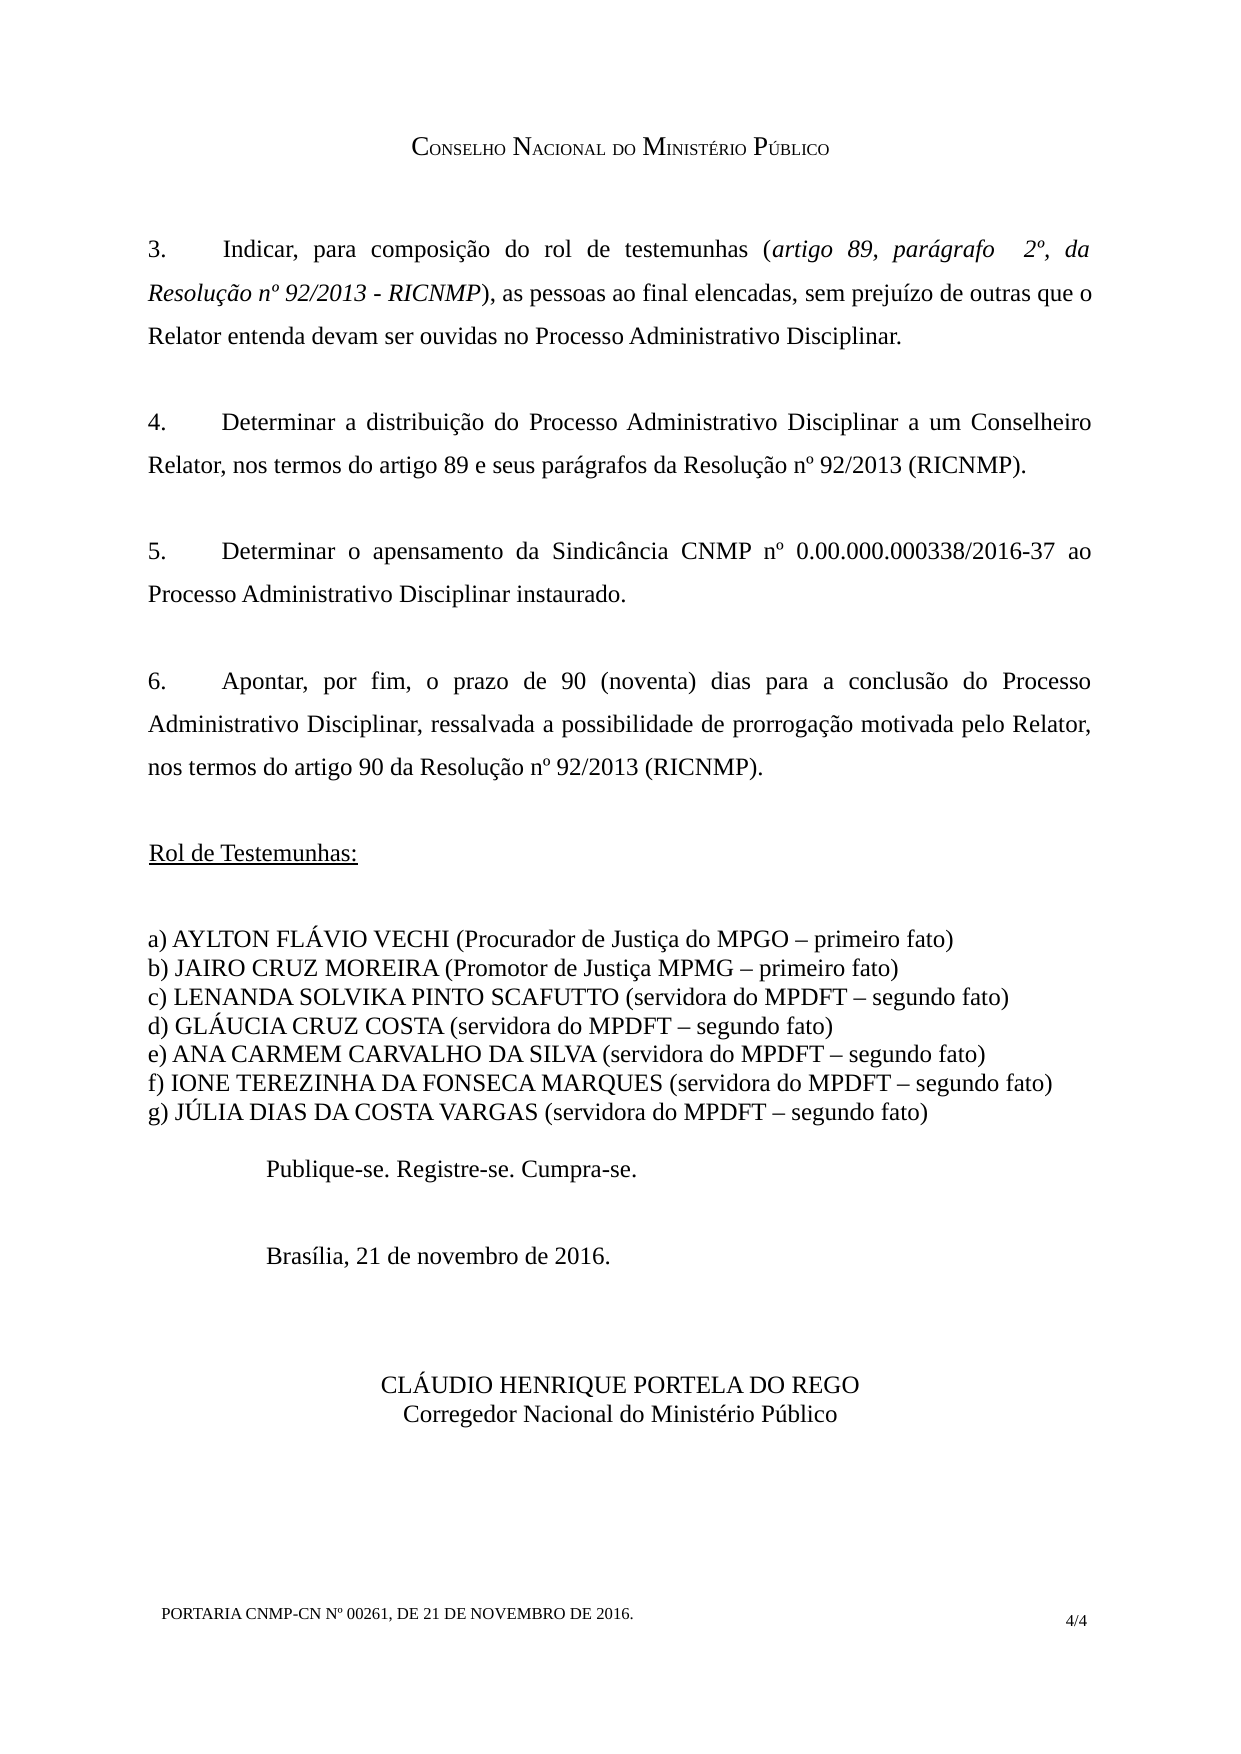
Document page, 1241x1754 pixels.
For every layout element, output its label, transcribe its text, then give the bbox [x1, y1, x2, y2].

text Brasília, 21 de novembro de 2016. [148, 1241, 1093, 1269]
text Corregedor Nacional do Ministério Público [148, 1399, 1093, 1428]
text f) IONE TEREZINHA DA FONSECA MARQUES (servidora do MPDFT – segundo fato) [148, 1068, 1093, 1097]
text Rol de Testemunhas: [148, 838, 1093, 867]
text b) JAIRO CRUZ MOREIRA (Promotor de Justiça MPMG – primeiro fato) [148, 953, 1093, 982]
text c) LENANDA SOLVIKA PINTO SCAFUTTO (servidora do MPDFT – segundo fato) [148, 982, 1093, 1011]
text g) JÚLIA DIAS DA COSTA VARGAS (servidora do MPDFT – segundo fato) [148, 1097, 1093, 1126]
text Publique-se. Registre-se. Cumpra-se. [148, 1154, 1093, 1183]
text d) GLÁUCIA CRUZ COSTA (servidora do MPDFT – segundo fato) [148, 1011, 1093, 1039]
list a) AYLTON FLÁVIO VECHI (Procurador de Justiça do MPGO – primeiro fato) [148, 924, 1093, 953]
text CLÁUDIO HENRIQUE PORTELA DO REGO [148, 1370, 1093, 1399]
list 5. Determinar o apensamento da Sindicância CNMP nº 0.00.000.000338/2016-37 ao Processo Administrativo Disciplinar instaurado. [148, 536, 1093, 608]
list Indicar, para composição do rol de testemunhas (artigo 89, parágrafo 2º, da Resolução nº 92/2013 - RICNMP), as pessoas ao final elencadas, sem prejuízo de outras que o Relator entenda devam ser ouvidas no Processo Administrativo Disciplinar. [148, 234, 1093, 349]
list 6. Apontar, por fim, o prazo de 90 (noventa) dias para a conclusão do Processo Administrativo Disciplinar, ressalvada a possibilidade de prorrogação motivada pelo Relator, nos termos do artigo 90 da Resolução nº 92/2013 (RICNMP). [148, 666, 1093, 781]
list 4. Determinar a distribuição do Processo Administrativo Disciplinar a um Conselheiro Relator, nos termos do artigo 89 e seus parágrafos da Resolução nº 92/2013 (RICNMP). [148, 407, 1093, 479]
text e) ANA CARMEM CARVALHO DA SILVA (servidora do MPDFT – segundo fato) [148, 1039, 1093, 1068]
